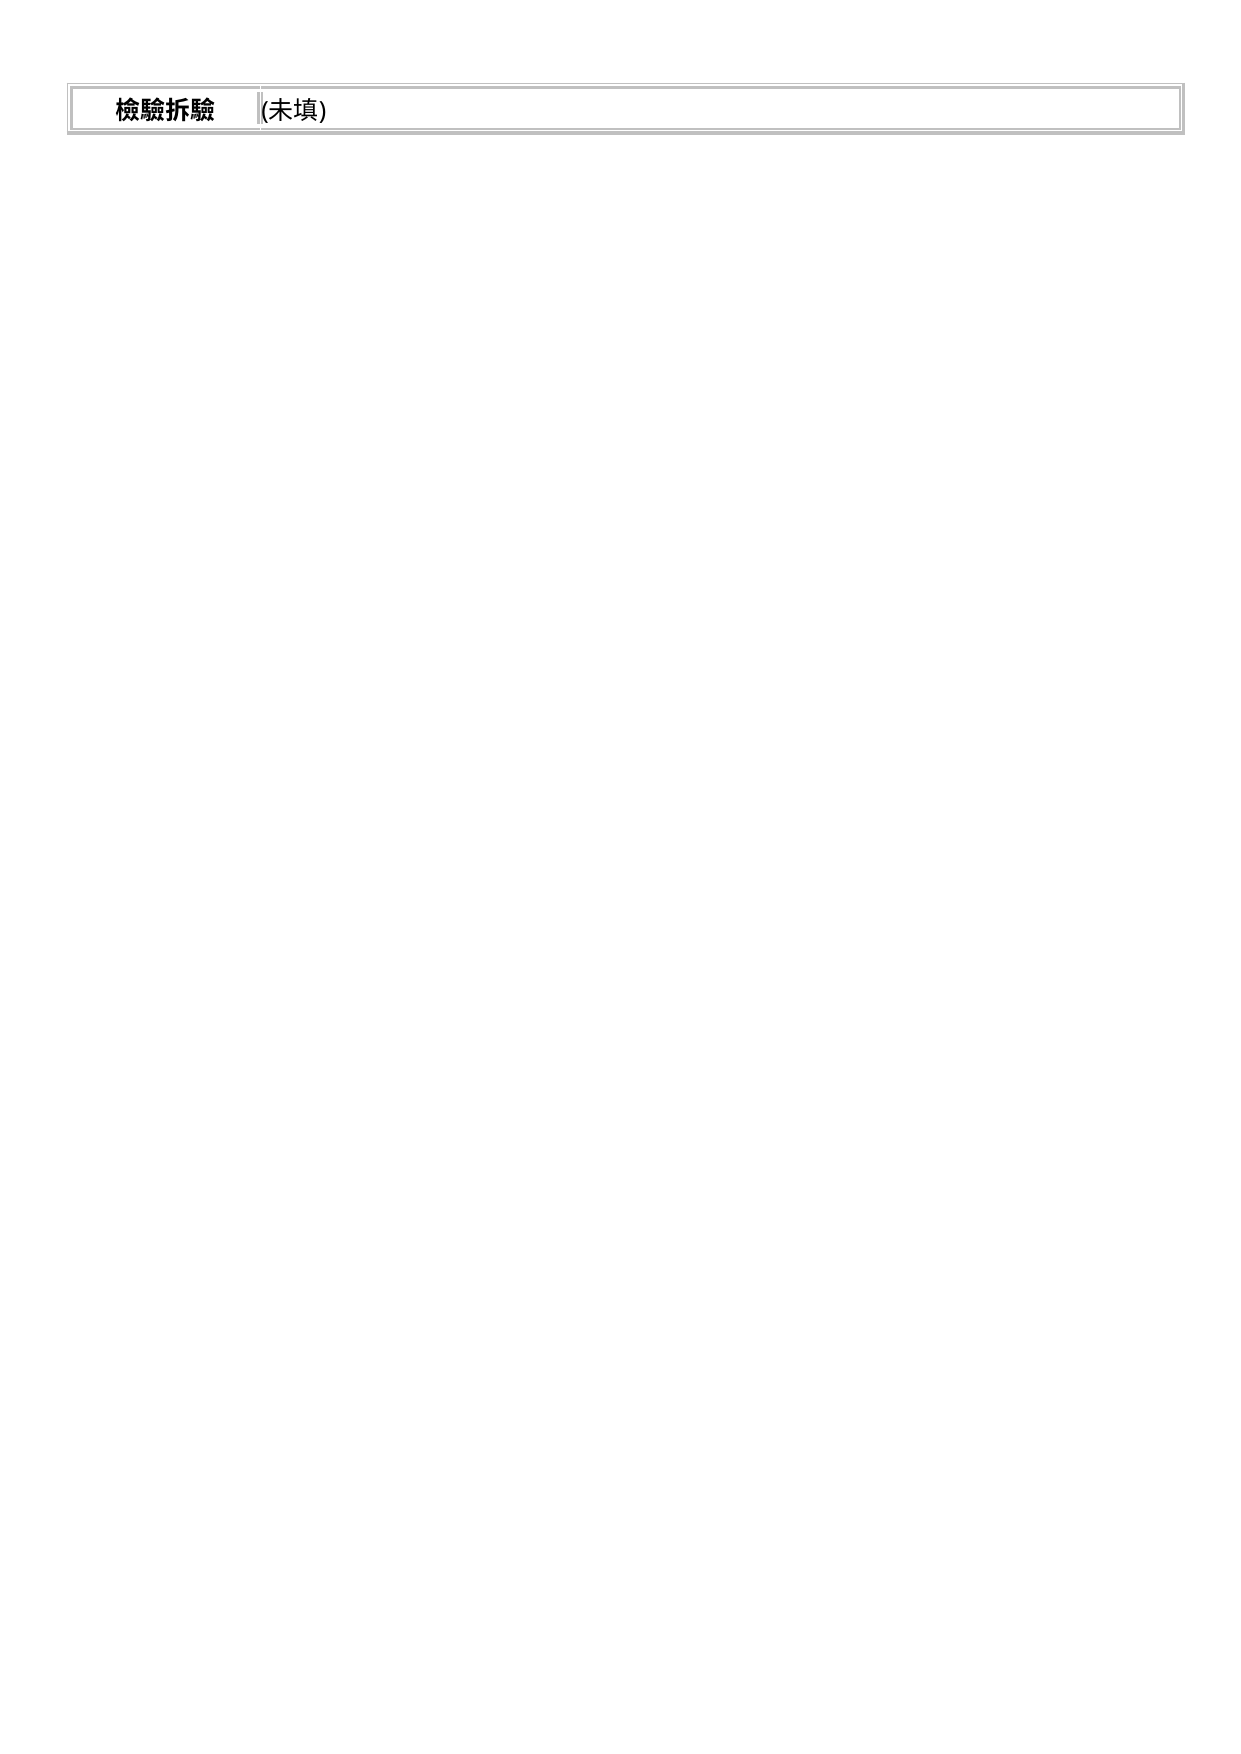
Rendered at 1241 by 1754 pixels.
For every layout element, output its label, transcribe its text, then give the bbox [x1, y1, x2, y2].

table_cell (未填) [260, 84, 1182, 128]
table_cell 檢驗拆驗 [73, 89, 260, 128]
